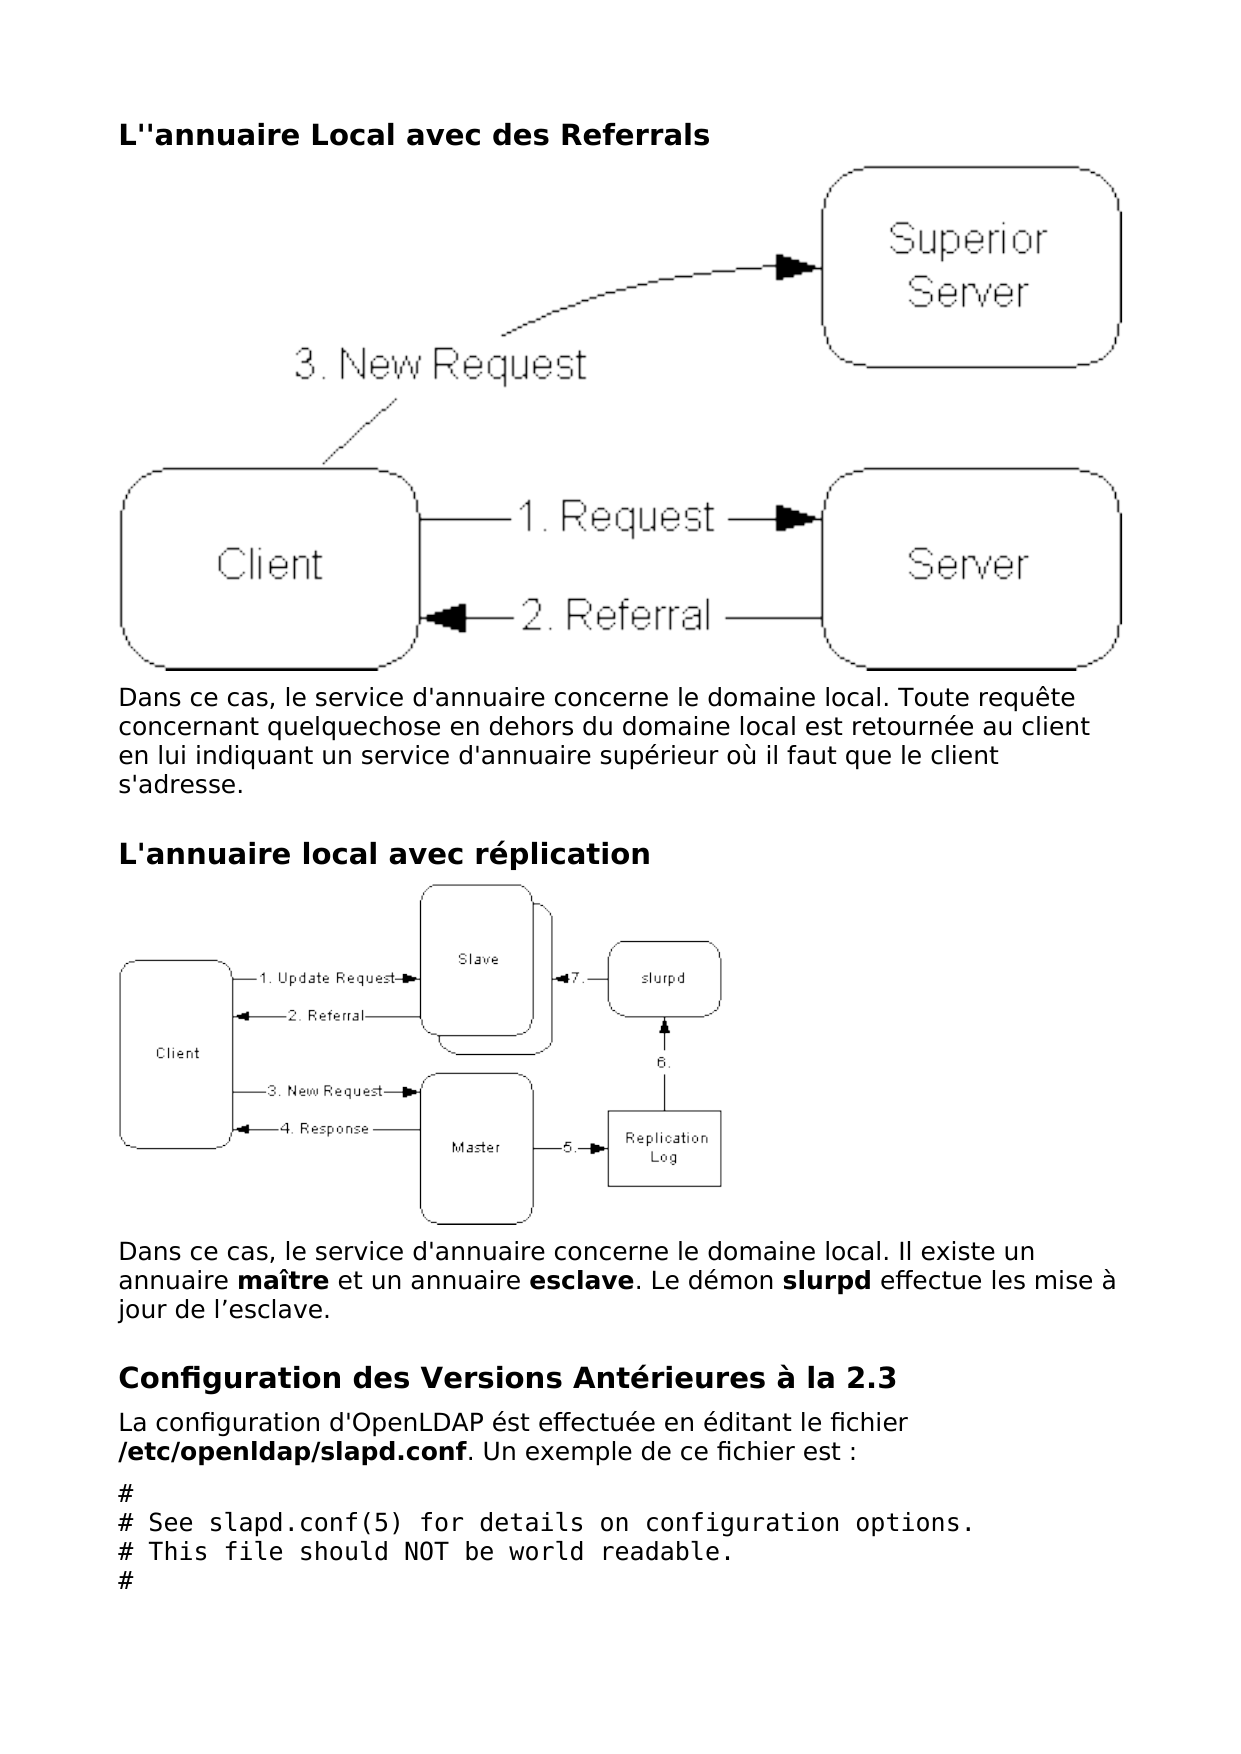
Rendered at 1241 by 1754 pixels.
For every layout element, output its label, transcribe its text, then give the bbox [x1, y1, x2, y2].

picture [118, 164, 1123, 671]
subtitle L''annuaire Local avec des Referrals [118, 118, 1122, 152]
subtitle Configuration des Versions Antérieures à la 2.3 [118, 1362, 1122, 1396]
text # # See slapd.conf(5) for details on configuration options. # This file should NOT be world readable. # [118, 1479, 1122, 1625]
picture [118, 883, 722, 1225]
text La configuration d'OpenLDAP ést effectuée en éditant le fichier /etc/openldap/slapd.conf. Un exemple de ce fichier est : [118, 1408, 1122, 1467]
subtitle L'annuaire local avec réplication [118, 837, 1122, 871]
text Dans ce cas, le service d'annuaire concerne le domaine local. Il existe un annuaire maître et un annuaire esclave. Le démon slurpd effectue les mise à jour de l’esclave. [118, 1237, 1122, 1324]
text Dans ce cas, le service d'annuaire concerne le domaine local. Toute requête concernant quelquechose en dehors du domaine local est retournée au client en lui indiquant un service d'annuaire supérieur où il faut que le client s'adresse. [118, 683, 1122, 800]
